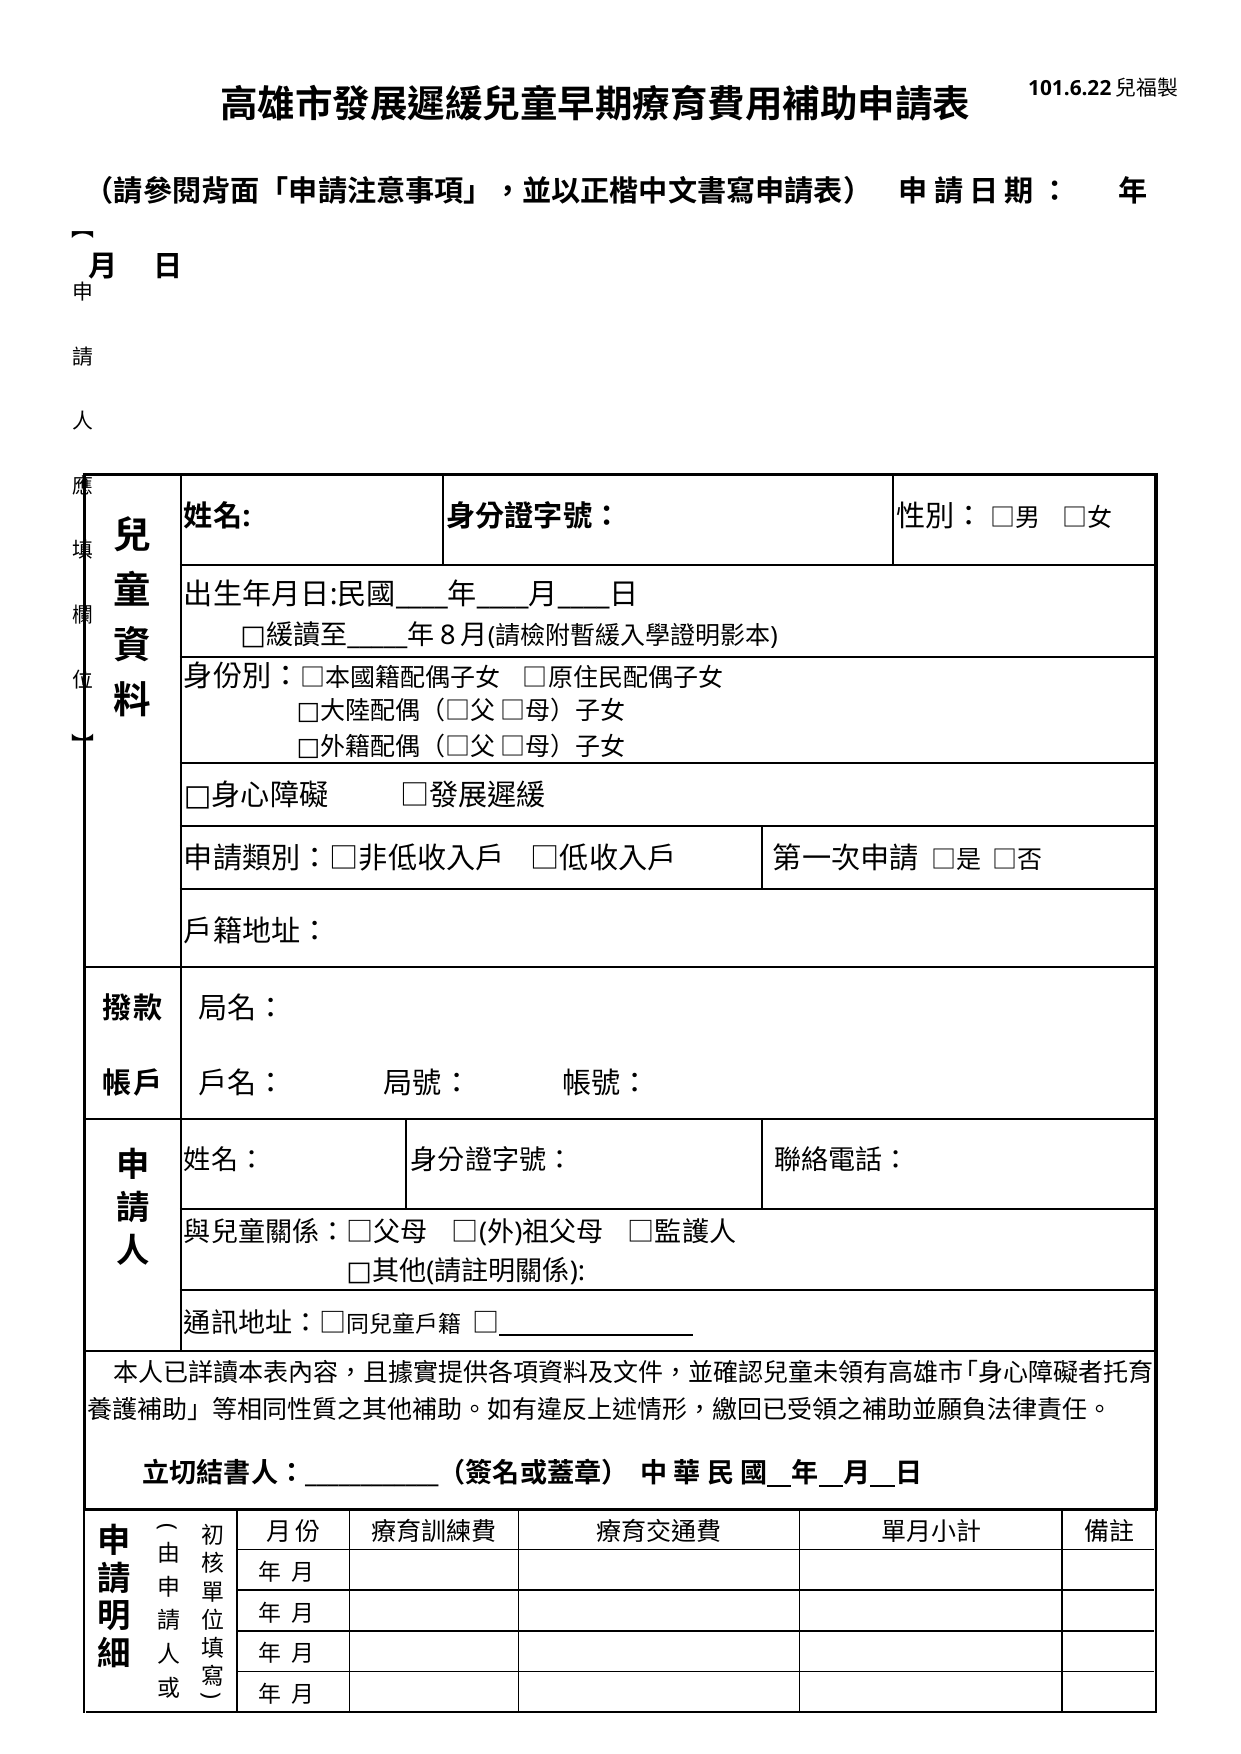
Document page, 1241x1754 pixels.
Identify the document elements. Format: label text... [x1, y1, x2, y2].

table_cell 申 請 人 [86, 1120, 180, 1350]
table_cell 單月小計 [800, 1511, 1061, 1549]
table_cell [519, 1672, 799, 1711]
table_cell [350, 1591, 518, 1630]
table_cell [519, 1591, 799, 1630]
table_cell □身心障礙 □發展遲緩 [182, 764, 1154, 825]
table_cell [800, 1550, 1061, 1589]
table_header 身分證字號： [444, 476, 892, 563]
table_cell 備註 [1063, 1511, 1155, 1549]
table_cell [800, 1632, 1061, 1671]
table_cell [1063, 1630, 1155, 1671]
table_cell [800, 1672, 1061, 1711]
table_cell [350, 1672, 518, 1711]
table_cell [1063, 1671, 1155, 1711]
table_cell 年 月 [238, 1632, 349, 1671]
table_cell 姓名： [182, 1120, 405, 1208]
table_cell 年 月 [238, 1550, 349, 1589]
text 101.6.22兒福製 [1026, 71, 1198, 102]
table_cell 與兒童關係：□父母 □(外)祖父母 □監護人 □其他(請註明關係): [182, 1210, 1154, 1289]
table_cell 年 月 [238, 1591, 349, 1630]
table_cell 年 月 [238, 1672, 349, 1711]
table_cell 身分證字號： [407, 1120, 761, 1208]
table_cell 撥款 帳戶 [107, 968, 180, 1118]
table_cell 療育交通費 [519, 1511, 799, 1549]
table_cell 申請類別：□非低收入戶 □低收入戶 [182, 827, 761, 888]
text （請參閱背面「申請注意事項」，並以正楷中文書寫申請表） 申請日期： 年 月 日 [32, 151, 1152, 1176]
table_cell [1063, 1589, 1155, 1630]
table_cell 通訊地址：□同兒童戶籍 □ [182, 1291, 1154, 1350]
table_cell [350, 1632, 518, 1671]
table_cell [519, 1550, 799, 1589]
table_cell [1063, 1549, 1155, 1589]
table_cell 局名： 戶名： 局號： 帳號： [182, 968, 1154, 1118]
table_cell 本人已詳讀本表內容，且據實提供各項資料及文件，並確認兒童未領有高雄市「身心障礙者托育養護補助」等相同性質之其他補助。如有違反上述情形，繳回已受領之補助並願負法律責任。 立切結書人：____________（簽名或蓋章） 中 華 民 國 年 月 日 [86, 1352, 1154, 1508]
text 【申請人應填欄位】 [67, 216, 100, 1161]
table_header 姓名: [182, 476, 442, 563]
table_cell 第一次申請 □是 □否 [763, 827, 1154, 888]
table_cell 戶籍地址： [182, 890, 1154, 966]
table_cell 出生年月日:民國____年____月____日 □緩讀至_____年8月(請檢附暫緩入學證明影本) [182, 566, 1154, 656]
table_cell 聯絡電話： [763, 1120, 1154, 1208]
table_cell [350, 1550, 518, 1589]
table_header 兒 童 資 料 [107, 476, 180, 966]
table_header 性別： □男 □女 [894, 476, 1154, 563]
table_cell 療育訓練費 [350, 1511, 518, 1549]
table_cell 身份別：□本國籍配偶子女 □原住民配偶子女 □大陸配偶（□父 □母）子女 □外籍配偶（□父 □母）子女 [182, 658, 1154, 762]
table_cell [800, 1591, 1061, 1630]
text 高雄市發展遲緩兒童早期療育費用補助申請表 [126, 64, 1214, 139]
table_cell 初核單位填寫) (由申請人或 申請明細 [85, 1511, 236, 1711]
table_cell [519, 1632, 799, 1671]
table_cell 月份 [238, 1511, 349, 1549]
